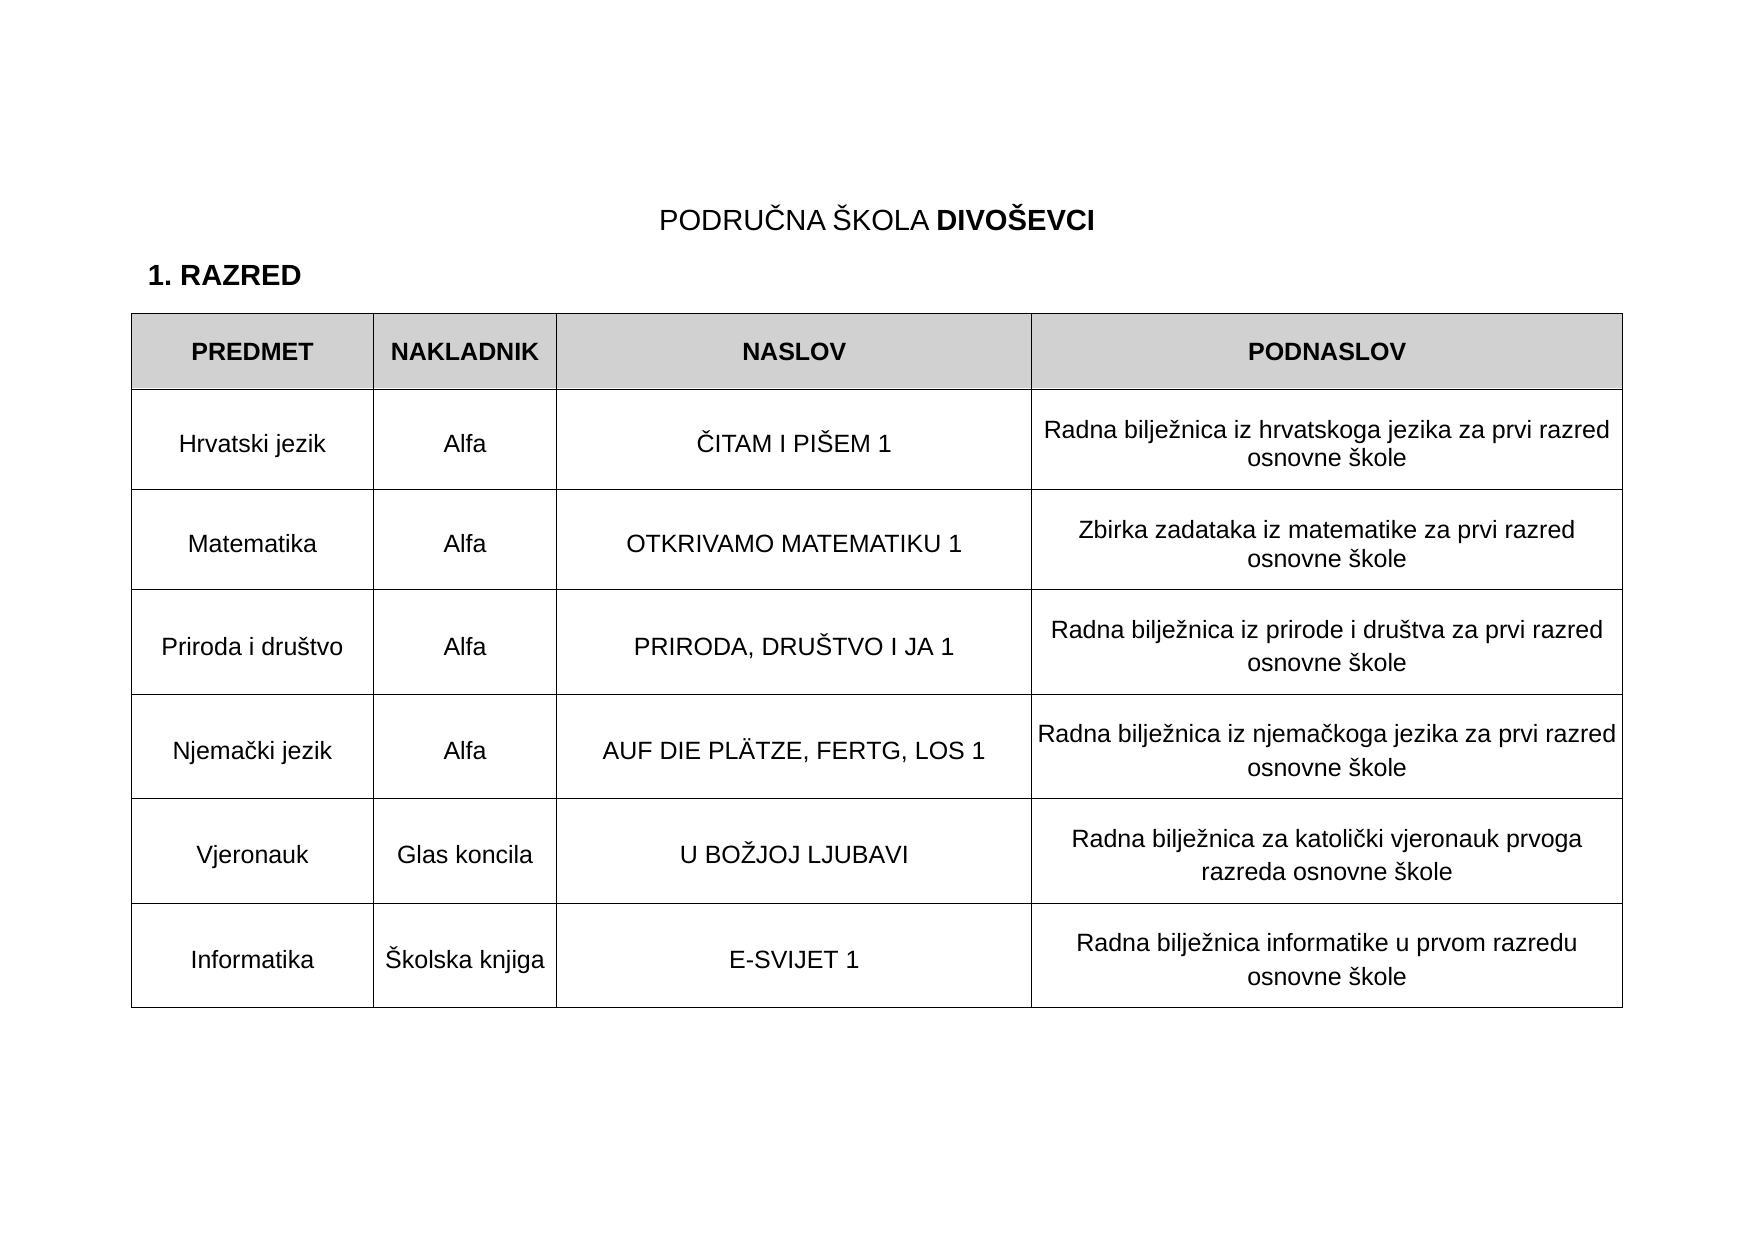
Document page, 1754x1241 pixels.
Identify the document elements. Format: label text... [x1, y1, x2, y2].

table_cell Školska knjiga [374, 904, 556, 1007]
table_cell E-SVIJET 1 [557, 904, 1031, 1007]
table_cell Glas koncila [374, 799, 556, 902]
table_cell Njemački jezik [132, 695, 373, 798]
table_cell Vjeronauk [132, 799, 373, 902]
table_cell ČITAM I PIŠEM 1 [557, 390, 1031, 489]
table_cell Matematika [132, 490, 373, 589]
table_cell Informatika [132, 904, 373, 1007]
table_cell Alfa [374, 590, 556, 693]
table_header NASLOV [557, 314, 1031, 388]
table_cell Radna bilježnica informatike u prvom razredu osnovne škole [1032, 904, 1622, 1007]
table_cell Hrvatski jezik [132, 390, 373, 489]
table_cell Radna bilježnica iz prirode i društva za prvi razred osnovne škole [1032, 590, 1622, 693]
table_cell PRIRODA, DRUŠTVO I JA 1 [557, 590, 1031, 693]
table_header PREDMET [132, 314, 373, 388]
table_cell U BOŽJOJ LJUBAVI [557, 799, 1031, 902]
table_cell Priroda i društvo [132, 590, 373, 693]
table_header PODNASLOV [1032, 314, 1622, 388]
table_cell Alfa [374, 490, 556, 589]
table_cell Radna bilježnica iz njemačkoga jezika za prvi razred osnovne škole [1032, 695, 1622, 798]
table_header NAKLADNIK [374, 314, 556, 388]
table_cell Radna bilježnica iz hrvatskoga jezika za prvi razred osnovne škole [1032, 390, 1622, 489]
table_cell OTKRIVAMO MATEMATIKU 1 [557, 490, 1031, 589]
table_cell Radna bilježnica za katolički vjeronauk prvoga razreda osnovne škole [1032, 799, 1622, 902]
table_cell AUF DIE PLÄTZE, FERTG, LOS 1 [557, 695, 1031, 798]
text 1. RAZRED [148, 258, 1606, 292]
table_cell Alfa [374, 390, 556, 489]
table_cell Zbirka zadataka iz matematike za prvi razred osnovne škole [1032, 490, 1622, 589]
table_cell Alfa [374, 695, 556, 798]
text PODRUČNA ŠKOLA DIVOŠEVCI [148, 203, 1606, 236]
